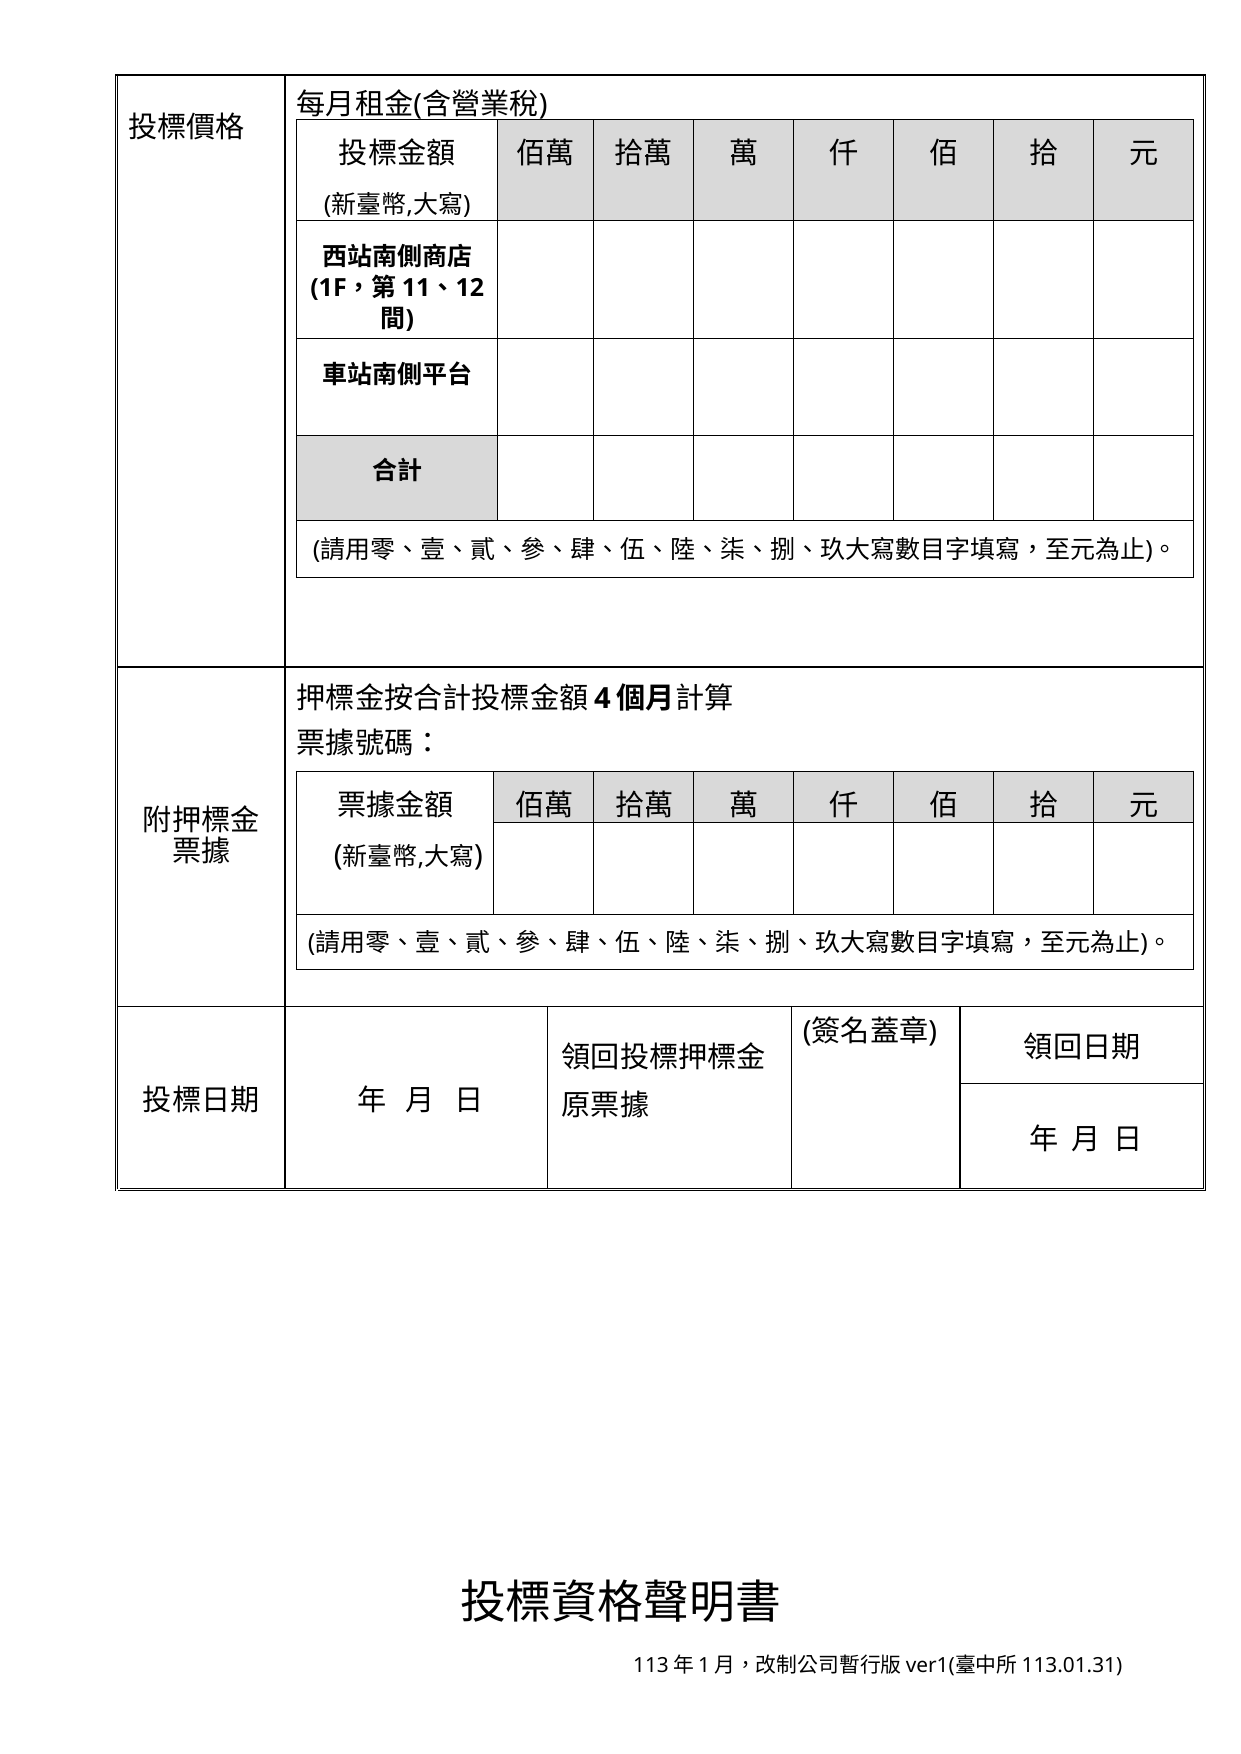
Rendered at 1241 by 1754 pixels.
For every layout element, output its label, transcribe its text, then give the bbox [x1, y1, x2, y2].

table_cell (請用零、壹、貳、參、肆、伍、陸、柒、捌、玖大寫數目字填寫，至元為止)。 [297, 521, 1193, 577]
table_header 拾萬 [594, 120, 693, 220]
table_cell (簽名蓋章) [792, 1007, 959, 1188]
table_cell 領回日期 [961, 1007, 1203, 1082]
table_cell [594, 339, 693, 434]
table_cell [594, 221, 693, 338]
table_cell 年 月 日 [961, 1084, 1203, 1188]
table_cell [994, 823, 1093, 914]
table_cell [494, 823, 593, 914]
table_cell 西站南側商店(1F，第11、12間) [297, 221, 497, 338]
table_cell 押標金按合計投標金額4個月計算 票據號碼： [286, 668, 1203, 1006]
table_cell [794, 823, 893, 914]
table_header 萬 [694, 120, 793, 220]
table_header 元 [1094, 120, 1193, 220]
table_cell 投標價格 [118, 76, 284, 666]
table_cell [594, 823, 693, 914]
table_header 拾萬 [594, 772, 693, 822]
table_cell [1094, 823, 1193, 914]
table_cell [694, 339, 793, 434]
table_cell 合計 [297, 436, 497, 520]
table_cell 車站南側平台 [297, 339, 497, 434]
table_cell [594, 436, 693, 520]
table_header 元 [1094, 772, 1193, 822]
table_cell [498, 221, 593, 338]
table_cell [994, 221, 1093, 338]
table_header 萬 [694, 772, 793, 822]
table_cell [894, 823, 993, 914]
table_header 拾 [994, 772, 1093, 822]
text 投標資格聲明書 [118, 1565, 1122, 1632]
table_cell [794, 221, 893, 338]
table_cell [1094, 436, 1193, 520]
table_cell [694, 436, 793, 520]
table_cell [994, 339, 1093, 434]
table_cell [1094, 339, 1193, 434]
table_cell [694, 221, 793, 338]
table_cell (請用零、壹、貳、參、肆、伍、陸、柒、捌、玖大寫數目字填寫，至元為止)。 [297, 915, 1193, 969]
table_header 投標金額 (新臺幣,大寫) [297, 120, 497, 220]
table_cell [894, 339, 993, 434]
table_cell 領回投標押標金 原票據 [548, 1007, 791, 1188]
table_cell 投標日期 [118, 1007, 284, 1188]
table_header 票據金額 (新臺幣,大寫) [297, 772, 493, 914]
table_header 佰 [894, 120, 993, 220]
table_header 仟 [794, 120, 893, 220]
table_cell [894, 221, 993, 338]
table_cell 附押標金 票據 [118, 668, 284, 1006]
table_header 仟 [794, 772, 893, 822]
table_header 佰 [894, 772, 993, 822]
table_cell [994, 436, 1093, 520]
table_cell [1094, 221, 1193, 338]
table_cell [894, 436, 993, 520]
table_cell [694, 823, 793, 914]
table_cell 年 月 日 [286, 1007, 547, 1188]
table_cell [498, 339, 593, 434]
table_cell [794, 436, 893, 520]
table_cell 每月租金(含營業稅) [286, 76, 1203, 666]
table_header 佰萬 [494, 772, 593, 822]
table_cell [794, 339, 893, 434]
table_header 佰萬 [498, 120, 593, 220]
table_header 拾 [994, 120, 1093, 220]
table_cell [498, 436, 593, 520]
